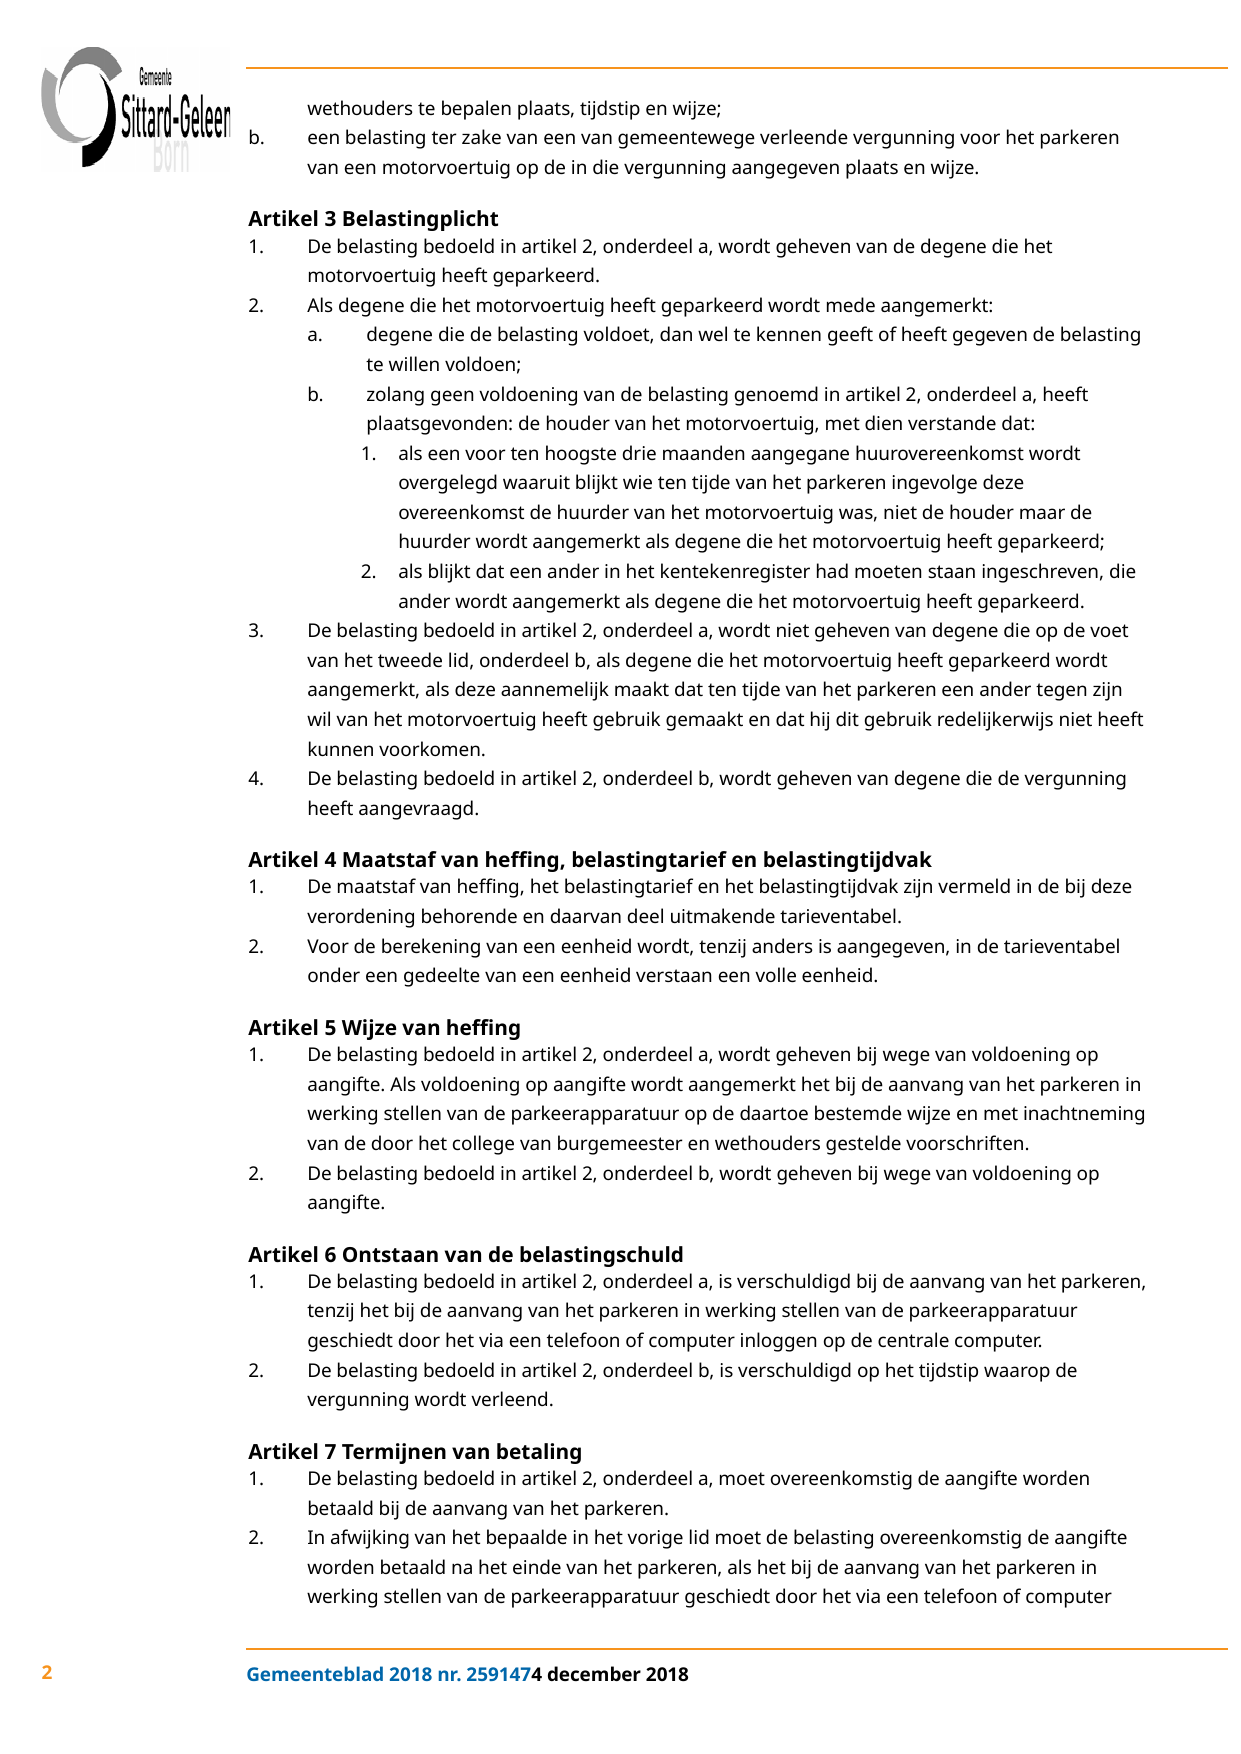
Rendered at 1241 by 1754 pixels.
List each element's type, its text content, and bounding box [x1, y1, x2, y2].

list De belasting bedoeld in artikel 2, onderdeel a, wordt geheven van de degene die het motorvoertuig heeft geparkeerd. [248, 233, 1152, 288]
list een belasting ter zake van een van gemeentewege verleende vergunning voor het parkeren van een motorvoertuig op de in die vergunning aangegeven plaats en wijze. [248, 124, 1152, 180]
text Artikel 6 Ontstaan van de belastingschuld [248, 1240, 1152, 1268]
list als een voor ten hoogste drie maanden aangegane huurovereenkomst wordt overgelegd waaruit blijkt wie ten tijde van het parkeren ingevolge deze overeenkomst de huurder van het motorvoertuig was, niet de houder maar de huurder wordt aangemerkt als degene die het motorvoertuig heeft geparkeerd; [361, 440, 1152, 554]
text Artikel 7 Termijnen van betaling [248, 1437, 1152, 1465]
picture [41, 47, 231, 172]
list Voor de berekening van een eenheid wordt, tenzij anders is aangegeven, in de tarieventabel onder een gedeelte van een eenheid verstaan een volle eenheid. [248, 933, 1152, 988]
list degene die de belasting voldoet, dan wel te kennen geeft of heeft gegeven de belasting te willen voldoen; [307, 322, 1152, 377]
list De belasting bedoeld in artikel 2, onderdeel b, wordt geheven van degene die de vergunning heeft aangevraagd. [248, 765, 1152, 821]
list wethouders te bepalen plaats, tijdstip en wijze; [248, 95, 1152, 121]
text Artikel 5 Wijze van heffing [248, 1013, 1152, 1041]
list De maatstaf van heffing, het belastingtarief en het belastingtijdvak zijn vermeld in de bij deze verordening behorende en daarvan deel uitmakende tarieventabel. [248, 874, 1152, 929]
text Artikel 3 Belastingplicht [248, 204, 1152, 233]
list In afwijking van het bepaalde in het vorige lid moet de belasting overeenkomstig de aangifte worden betaald na het einde van het parkeren, als het bij de aanvang van het parkeren in werking stellen van de parkeerapparatuur geschiedt door het via een telefoon of computer [248, 1524, 1152, 1609]
list De belasting bedoeld in artikel 2, onderdeel a, wordt niet geheven van degene die op de voet van het tweede lid, onderdeel b, als degene die het motorvoertuig heeft geparkeerd wordt aangemerkt, als deze aannemelijk maakt dat ten tijde van het parkeren een ander tegen zijn wil van het motorvoertuig heeft gebruik gemaakt en dat hij dit gebruik redelijkerwijs niet heeft kunnen voorkomen. [248, 617, 1152, 761]
list De belasting bedoeld in artikel 2, onderdeel a, is verschuldigd bij de aanvang van het parkeren, tenzij het bij de aanvang van het parkeren in werking stellen van de parkeerapparatuur geschiedt door het via een telefoon of computer inloggen op de centrale computer. [248, 1268, 1152, 1353]
list zolang geen voldoening van de belasting genoemd in artikel 2, onderdeel a, heeft plaatsgevonden: de houder van het motorvoertuig, met dien verstande dat: [307, 381, 1152, 436]
text Artikel 4 Maatstaf van heffing, belastingtarief en belastingtijdvak [248, 845, 1152, 874]
list als blijkt dat een ander in het kentekenregister had moeten staan ingeschreven, die ander wordt aangemerkt als degene die het motorvoertuig heeft geparkeerd. [361, 558, 1152, 613]
list De belasting bedoeld in artikel 2, onderdeel b, wordt geheven bij wege van voldoening op aangifte. [248, 1160, 1152, 1215]
list Als degene die het motorvoertuig heeft geparkeerd wordt mede aangemerkt: [248, 292, 1152, 318]
list De belasting bedoeld in artikel 2, onderdeel a, wordt geheven bij wege van voldoening op aangifte. Als voldoening op aangifte wordt aangemerkt het bij de aanvang van het parkeren in werking stellen van de parkeerapparatuur op de daartoe bestemde wijze en met inachtneming van de door het college van burgemeester en wethouders gestelde voorschriften. [248, 1041, 1152, 1156]
list De belasting bedoeld in artikel 2, onderdeel b, is verschuldigd op het tijdstip waarop de vergunning wordt verleend. [248, 1357, 1152, 1412]
list De belasting bedoeld in artikel 2, onderdeel a, moet overeenkomstig de aangifte worden betaald bij de aanvang van het parkeren. [248, 1465, 1152, 1521]
